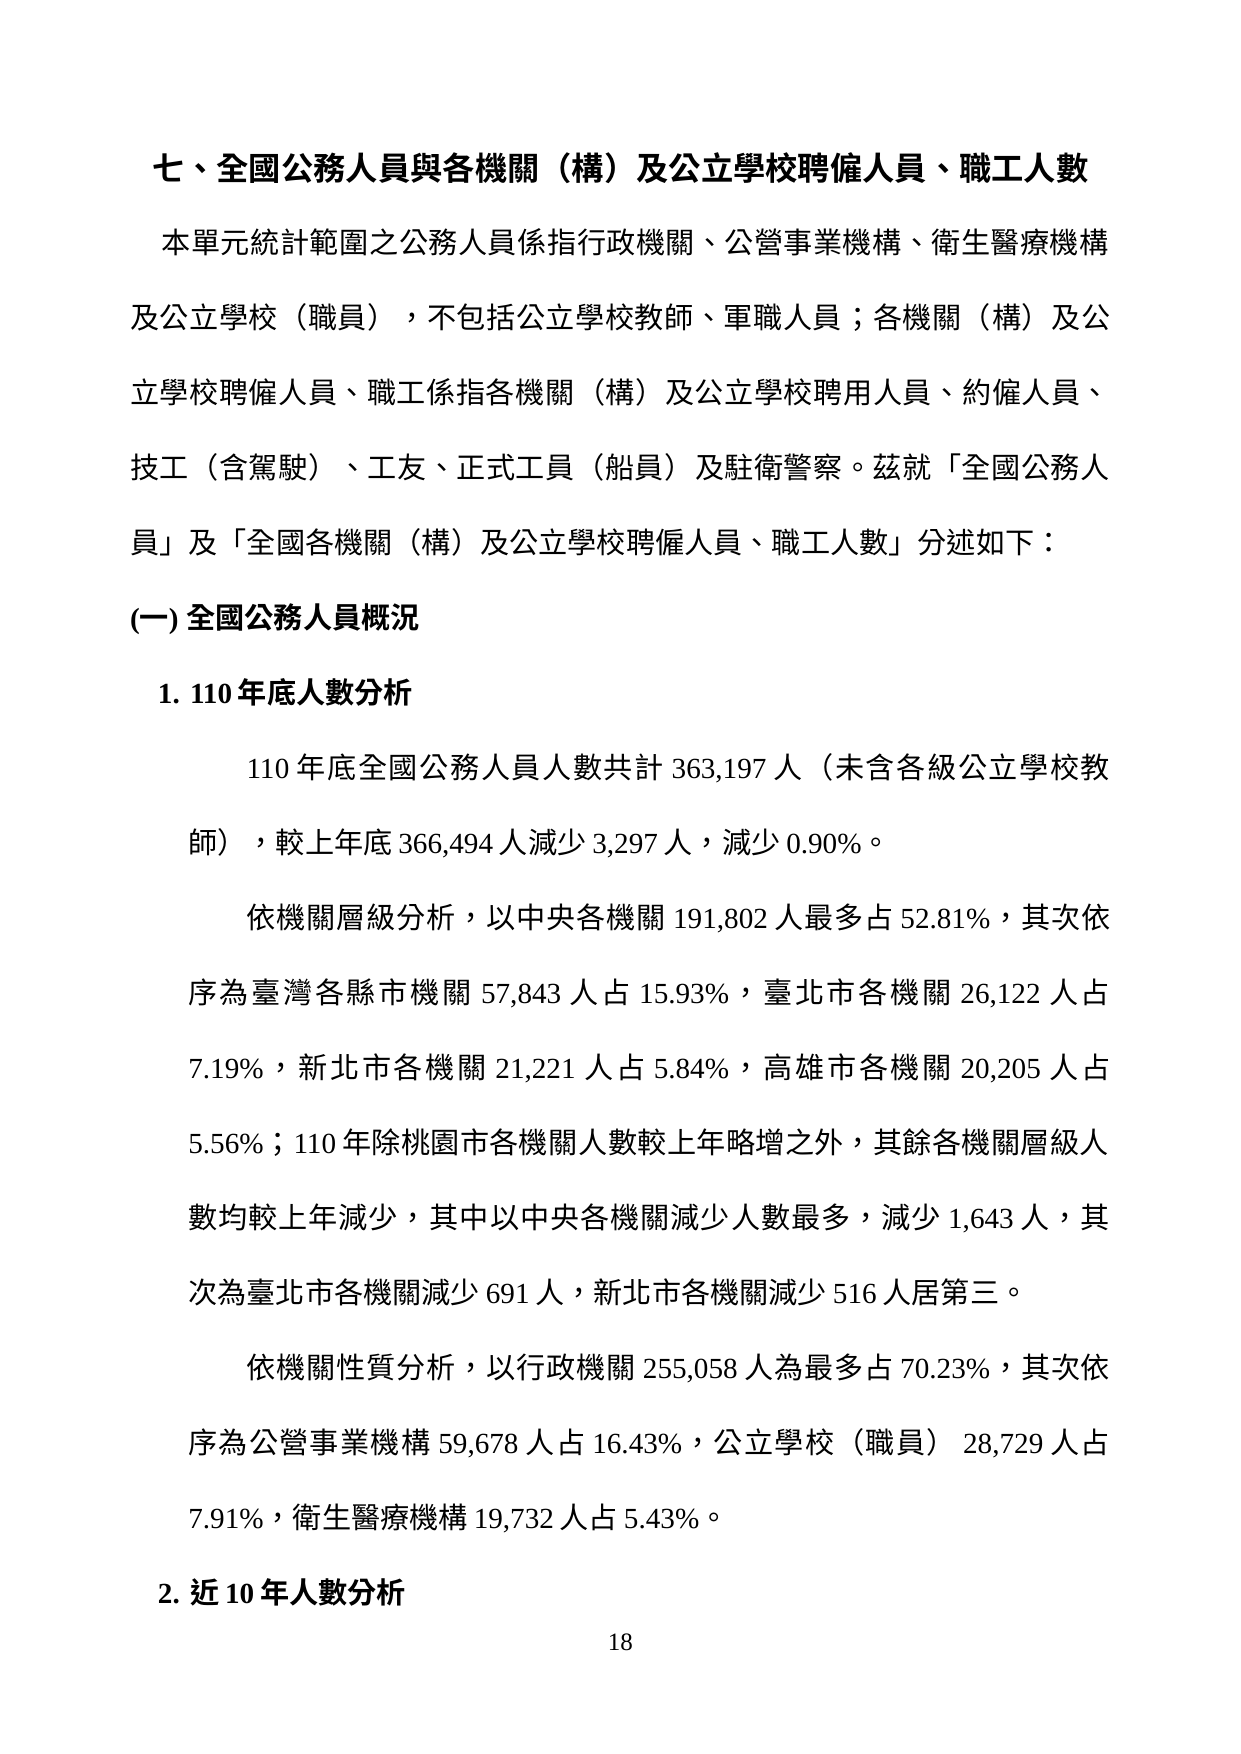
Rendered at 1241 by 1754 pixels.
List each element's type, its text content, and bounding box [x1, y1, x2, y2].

list 近10年人數分析 [158, 1547, 1110, 1622]
list 110年底人數分析 [158, 647, 1110, 722]
text 本單元統計範圍之公務人員係指行政機關、公營事業機構、衛生醫療機構及公立學校（職員），不包括公立學校教師、軍職人員；各機關（構）及公立學校聘僱人員、職工係指各機關（構）及公立學校聘用人員、約僱人員、技工（含駕駛）、工友、正式工員（船員）及駐衛警察。茲就「全國公務人員」及「全國各機關（構）及公立學校聘僱人員、職工人數」分述如下： [130, 197, 1110, 572]
text 110年底全國公務人員人數共計363,197人（未含各級公立學校教師），較上年底366,494人減少3,297人，減少0.90%。 [188, 722, 1110, 872]
list 全國公務人員概況 [130, 572, 1110, 647]
text 依機關層級分析，以中央各機關191,802人最多占52.81%，其次依序為臺灣各縣市機關57,843人占15.93%，臺北市各機關26,122人占7.19%，新北市各機關21,221人占5.84%，高雄市各機關20,205人占5.56%；110年除桃園市各機關人數較上年略增之外，其餘各機關層級人數均較上年減少，其中以中央各機關減少人數最多，減少1,643人，其次為臺北市各機關減少691人，新北市各機關減少516人居第三。 [188, 872, 1110, 1322]
text 七、全國公務人員與各機關（構）及公立學校聘僱人員、職工人數 [130, 122, 1110, 197]
text 依機關性質分析，以行政機關255,058人為最多占70.23%，其次依序為公營事業機構59,678人占16.43%，公立學校（職員） 28,729人占7.91%，衛生醫療機構19,732人占5.43%。 [188, 1322, 1110, 1547]
